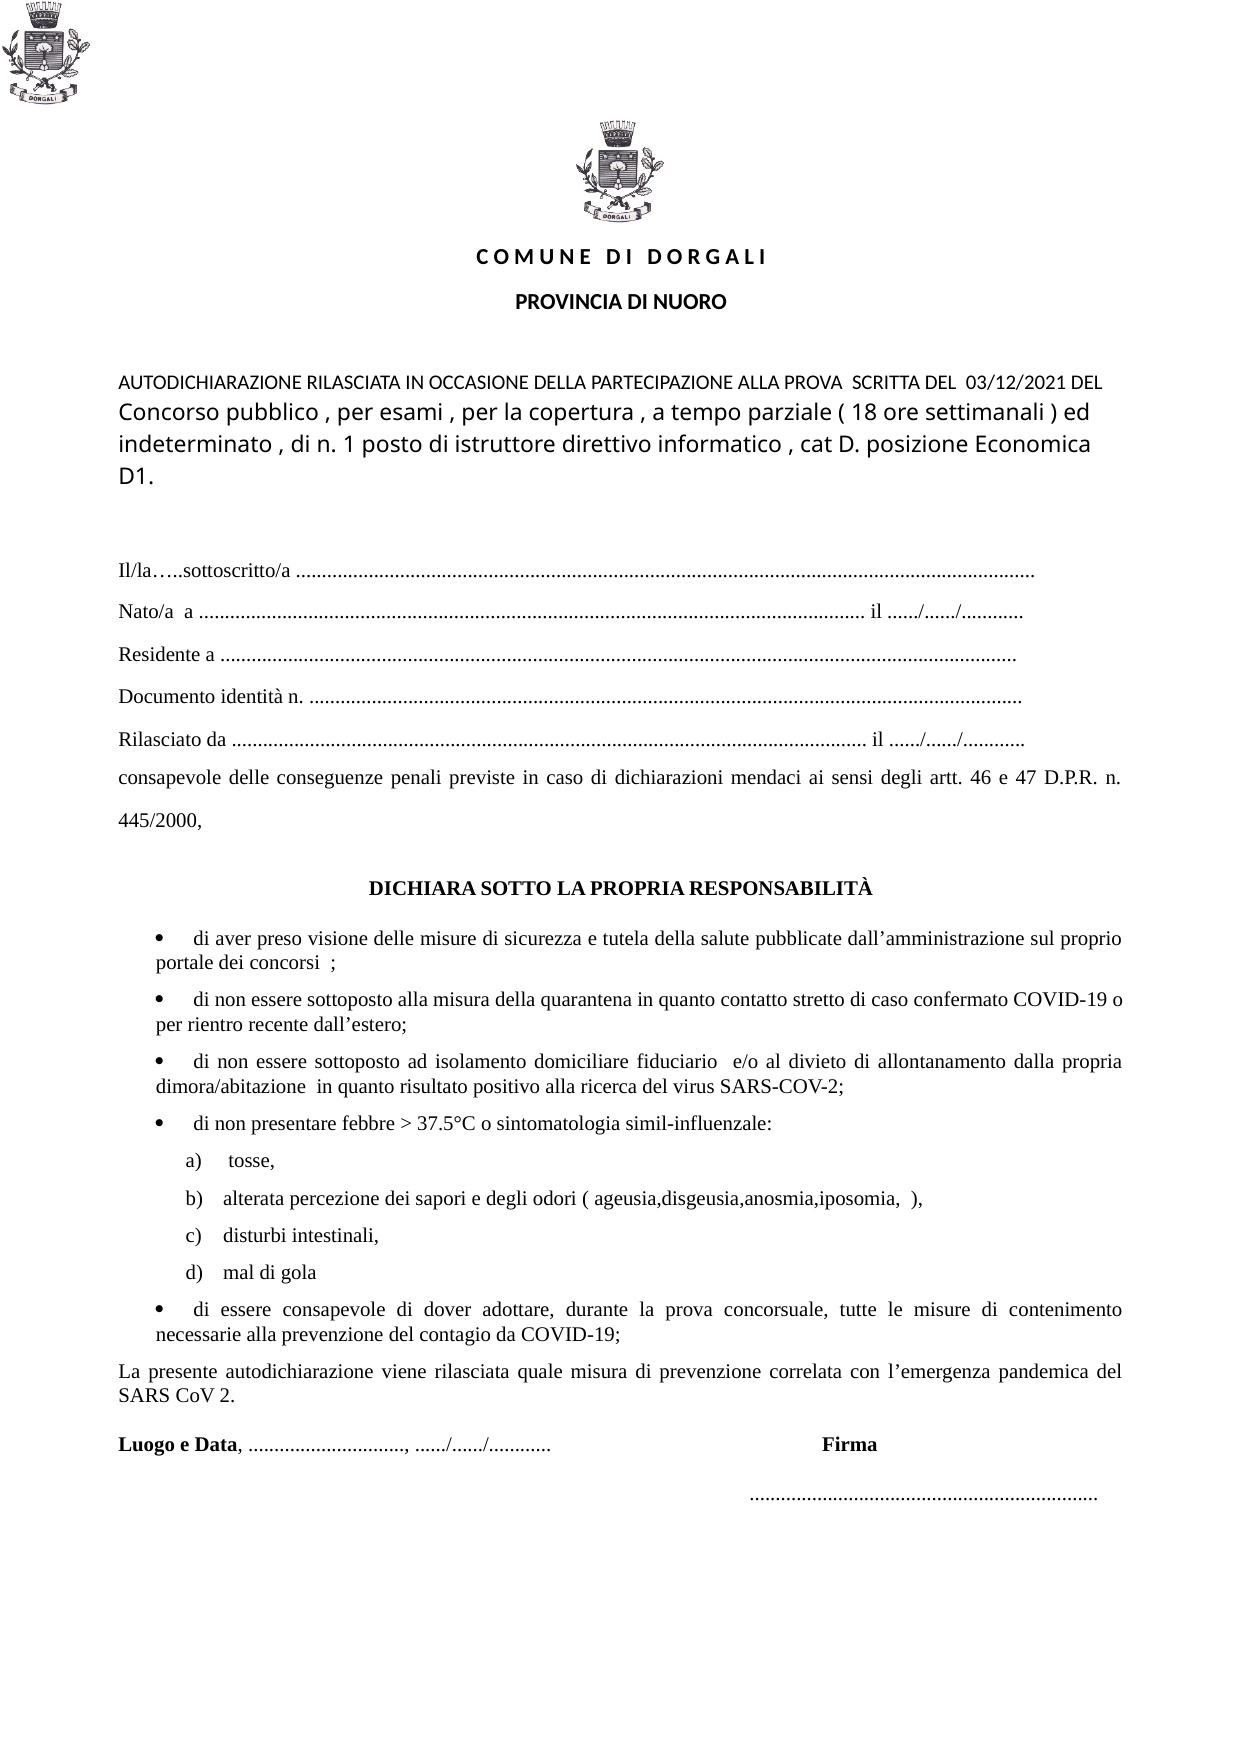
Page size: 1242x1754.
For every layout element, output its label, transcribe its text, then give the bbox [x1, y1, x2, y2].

list disturbi intestinali, [185, 1223, 1123, 1247]
list mal di gola [185, 1260, 1123, 1284]
text Documento identità n. ......................................................................................................................................... [118, 680, 1123, 710]
text Nato/a a ................................................................................................................................ il ....../....../............ [118, 594, 1123, 624]
text ................................................................... [723, 1481, 1123, 1505]
text La presente autodichiarazione viene rilasciata quale misura di prevenzione correlata con l’emergenza pandemica del SARS CoV 2. [118, 1359, 1123, 1407]
text Il/la…..sottoscritto/a .............................................................................................................................................. [118, 558, 1123, 582]
list tosse, [185, 1148, 1123, 1172]
text consapevole delle conseguenze penali previste in caso di dichiarazioni mendaci ai sensi degli artt. 46 e 47 D.P.R. n. 445/2000, [118, 765, 1123, 832]
text PROVINCIA DI NUORO [118, 287, 1123, 315]
list di non essere sottoposto alla misura della quarantena in quanto contatto stretto di caso confermato COVID-19 o per rientro recente dall’estero; [156, 987, 1123, 1036]
text Rilasciato da .......................................................................................................................... il ....../....../............ [118, 722, 1123, 752]
picture [0, 0, 93, 107]
picture [574, 118, 667, 225]
list alterata percezione dei sapori e degli odori ( ageusia,disgeusia,anosmia,iposomia, ), [185, 1185, 1123, 1209]
text Residente a ......................................................................................................................................................... [118, 637, 1123, 667]
text AUTODICHIARAZIONE RILASCIATA IN OCCASIONE DELLA PARTECIPAZIONE ALLA PROVA SCRITTA DEL 03/12/2021 DEL Concorso pubblico , per esami , per la copertura , a tempo parziale ( 18 ore settimanali ) ed indeterminato , di n. 1 posto di istruttore direttivo informatico , cat D. posizione Economica D1. [118, 369, 1123, 491]
list di essere consapevole di dover adottare, durante la prova concorsuale, tutte le misure di contenimento necessarie alla prevenzione del contagio da COVID-19; [156, 1297, 1123, 1346]
text C O M U N E D I D O R G A L I [118, 242, 1123, 270]
list di non essere sottoposto ad isolamento domiciliare fiduciario e/o al divieto di allontanamento dalla propria dimora/abitazione in quanto risultato positivo alla ricerca del virus SARS-COV-2; [156, 1049, 1123, 1098]
list di non presentare febbre > 37.5°C o sintomatologia simil-influenzale: [156, 1111, 1123, 1135]
list di aver preso visione delle misure di sicurezza e tutela della salute pubblicate dall’amministrazione sul proprio portale dei concorsi ; [156, 925, 1123, 974]
text Luogo e Data, .............................., ....../....../............ Firma [118, 1432, 1123, 1456]
text DICHIARA SOTTO LA PROPRIA RESPONSABILITÀ [118, 876, 1123, 900]
